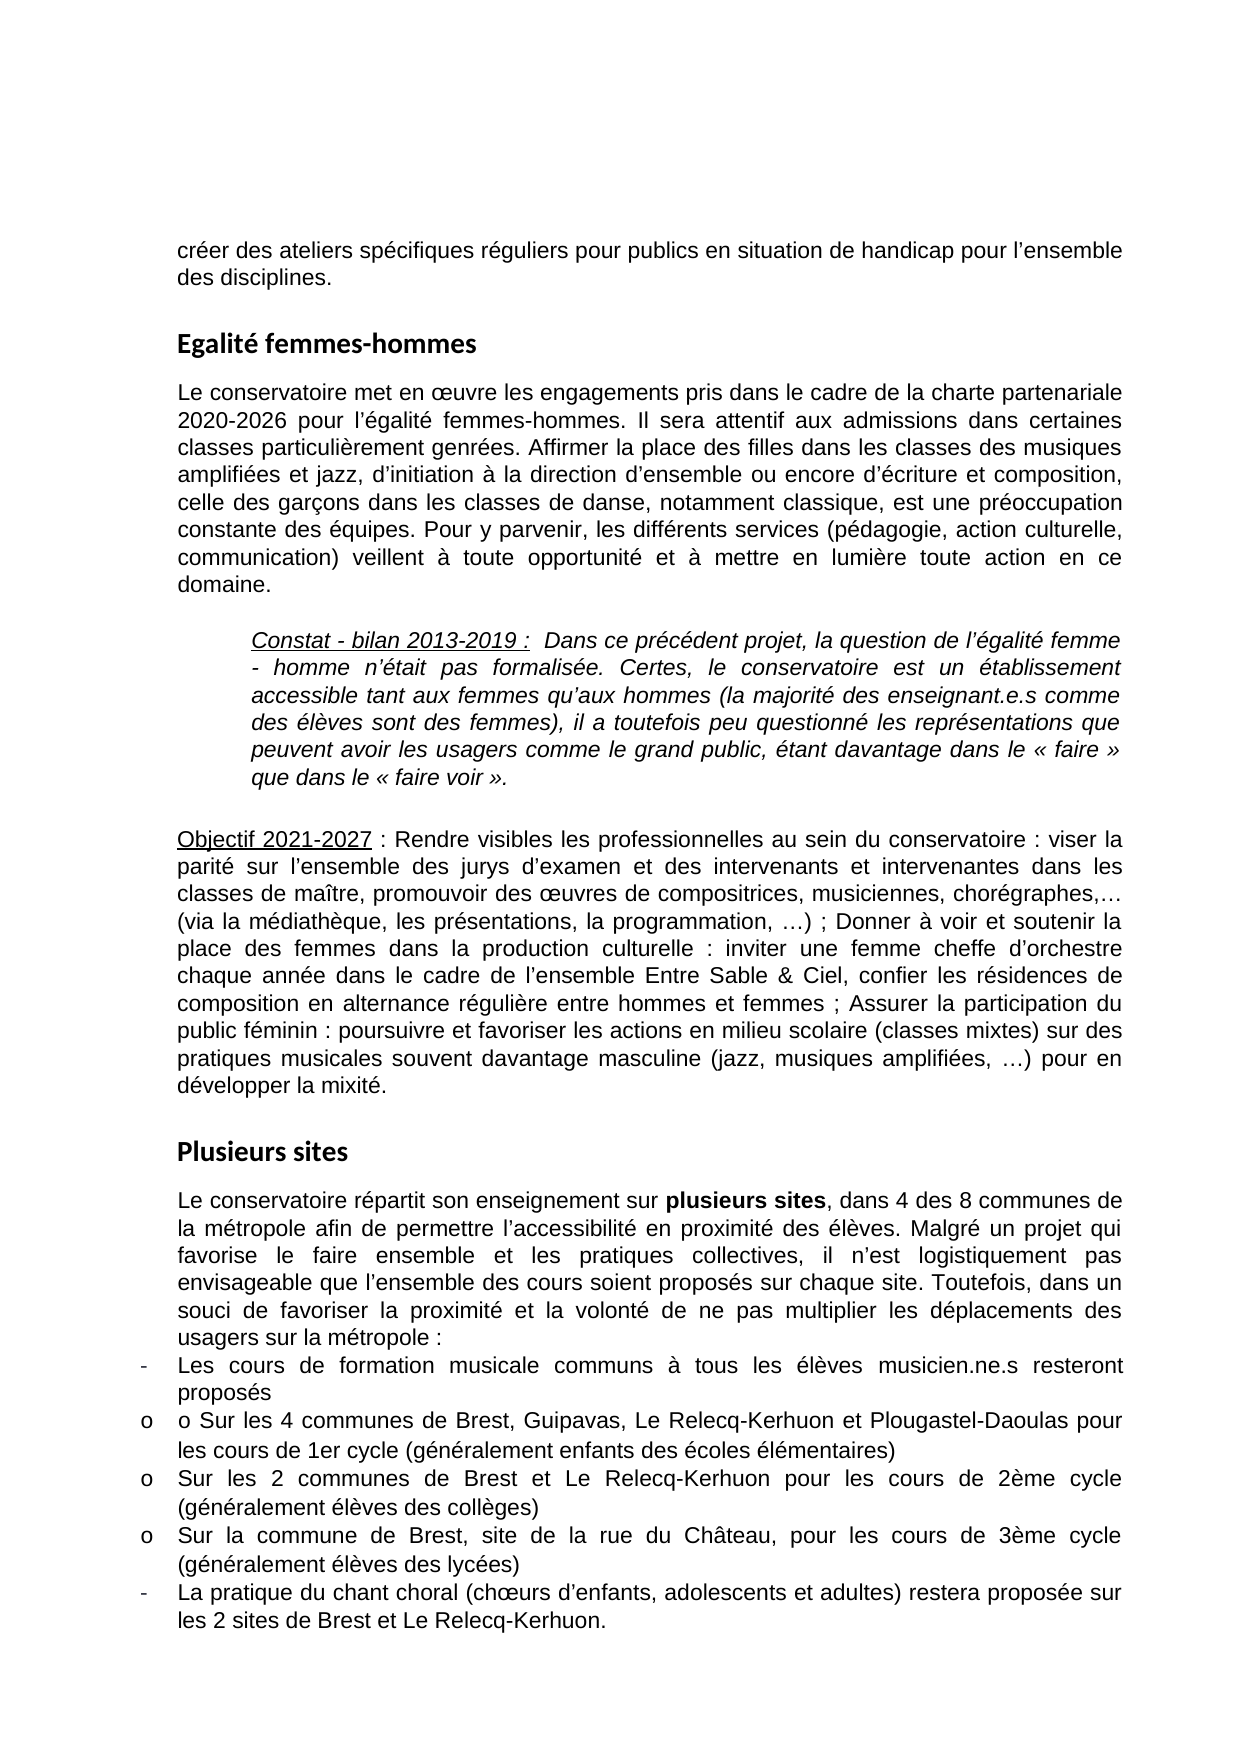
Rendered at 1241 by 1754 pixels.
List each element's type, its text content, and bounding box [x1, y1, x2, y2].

list o Sur les 4 communes de Brest, Guipavas, Le Relecq-Kerhuon et Plougastel-Daoulas pour les cours de 1er cycle (généralement enfants des écoles élémentaires) [140, 1407, 1123, 1463]
list Les cours de formation musicale communs à tous les élèves musicien.ne.s resteront proposés [140, 1352, 1123, 1406]
text Objectif 2021-2027 : Rendre visibles les professionnelles au sein du conservatoire : viser la parité sur l’ensemble des jurys d’examen et des intervenants et intervenantes dans les classes de maître, promouvoir des œuvres de compositrices, musiciennes, chorégraphes,…(via la médiathèque, les présentations, la programmation, …) ; Donner à voir et soutenir la place des femmes dans la production culturelle : inviter une femme cheffe d’orchestre chaque année dans le cadre de l’ensemble Entre Sable & Ciel, confier les résidences de composition en alternance régulière entre hommes et femmes ; Assurer la participation du public féminin : poursuivre et favoriser les actions en milieu scolaire (classes mixtes) sur des pratiques musicales souvent davantage masculine (jazz, musiques amplifiées, …) pour en développer la mixité. [177, 826, 1123, 1098]
text Constat - bilan 2013-2019 : Dans ce précédent projet, la question de l’égalité femme - homme n’était pas formalisée. Certes, le conservatoire est un établissement accessible tant aux femmes qu’aux hommes (la majorité des enseignant.e.s comme des élèves sont des femmes), il a toutefois peu questionné les représentations que peuvent avoir les usagers comme le grand public, étant davantage dans le « faire » que dans le « faire voir ». [251, 627, 1123, 790]
text créer des ateliers spécifiques réguliers pour publics en situation de handicap pour l’ensemble des disciplines. [177, 237, 1123, 291]
subtitle Egalité femmes-hommes [177, 325, 1123, 361]
text Le conservatoire met en œuvre les engagements pris dans le cadre de la charte partenariale 2020-2026 pour l’égalité femmes-hommes. Il sera attentif aux admissions dans certaines classes particulièrement genrées. Affirmer la place des filles dans les classes des musiques amplifiées et jazz, d’initiation à la direction d’ensemble ou encore d’écriture et composition, celle des garçons dans les classes de danse, notamment classique, est une préoccupation constante des équipes. Pour y parvenir, les différents services (pédagogie, action culturelle, communication) veillent à toute opportunité et à mettre en lumière toute action en ce domaine. [177, 379, 1123, 597]
list Sur les 2 communes de Brest et Le Relecq-Kerhuon pour les cours de 2ème cycle (généralement élèves des collèges) [140, 1464, 1123, 1520]
text Le conservatoire répartit son enseignement sur plusieurs sites, dans 4 des 8 communes de la métropole afin de permettre l’accessibilité en proximité des élèves. Malgré un projet qui favorise le faire ensemble et les pratiques collectives, il n’est logistiquement pas envisageable que l’ensemble des cours soient proposés sur chaque site. Toutefois, dans un souci de favoriser la proximité et la volonté de ne pas multiplier les déplacements des usagers sur la métropole : [177, 1187, 1123, 1350]
list Sur la commune de Brest, site de la rue du Château, pour les cours de 3ème cycle (généralement élèves des lycées) [140, 1522, 1123, 1578]
list La pratique du chant choral (chœurs d’enfants, adolescents et adultes) restera proposée sur les 2 sites de Brest et Le Relecq-Kerhuon. [140, 1579, 1123, 1633]
subtitle Plusieurs sites [177, 1133, 1123, 1169]
